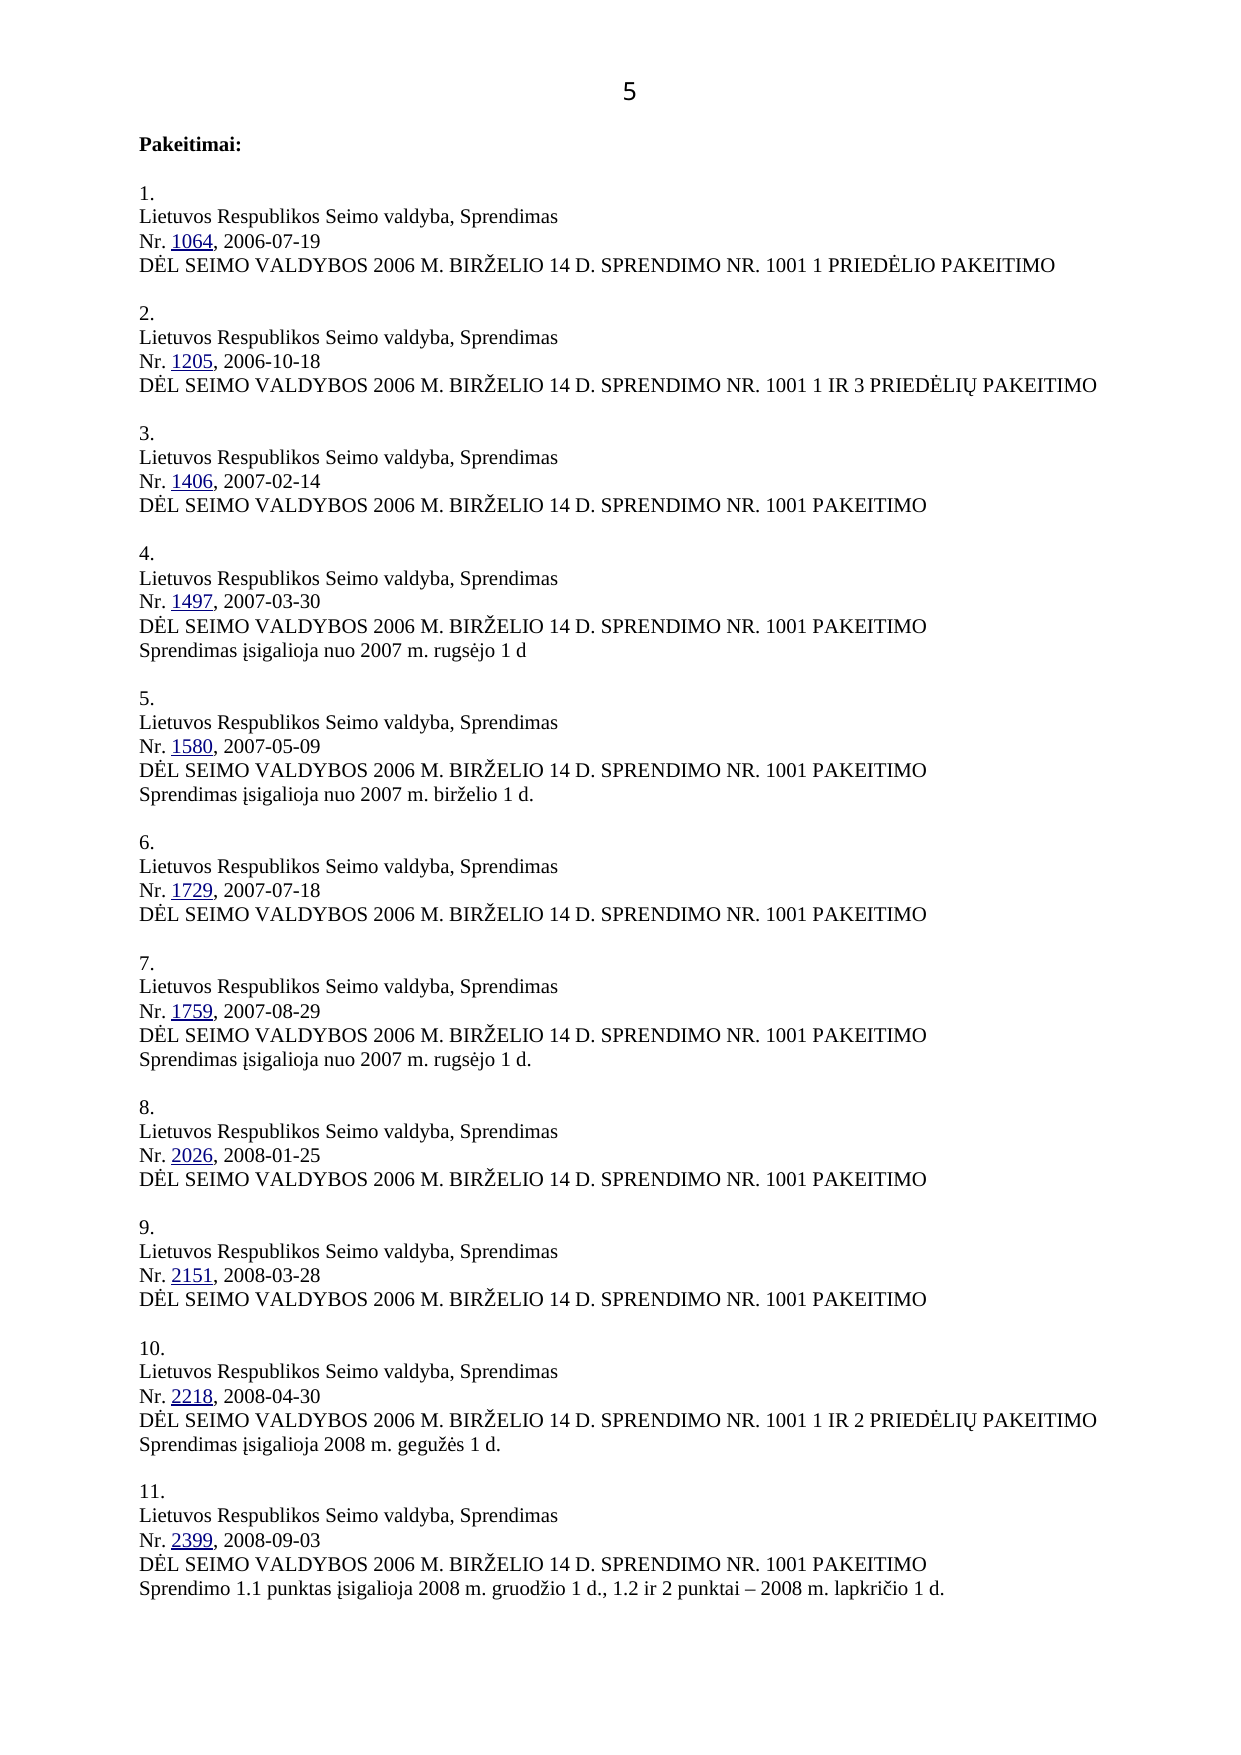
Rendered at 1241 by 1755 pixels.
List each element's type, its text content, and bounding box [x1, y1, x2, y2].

text DĖL SEIMO VALDYBOS 2006 M. BIRŽELIO 14 D. SPRENDIMO NR. 1001 PAKEITIMO [139, 613, 1120, 638]
text DĖL SEIMO VALDYBOS 2006 M. BIRŽELIO 14 D. SPRENDIMO NR. 1001 PAKEITIMO [139, 1167, 1120, 1191]
text Nr. 1729, 2007-07-18 [139, 878, 1120, 902]
text Nr. 2151, 2008-03-28 [139, 1263, 1120, 1287]
text 11. [139, 1479, 1120, 1503]
text Nr. 1497, 2007-03-30 [139, 589, 1120, 613]
text 3. [139, 421, 1120, 445]
text Nr. 2026, 2008-01-25 [139, 1143, 1120, 1167]
text DĖL SEIMO VALDYBOS 2006 M. BIRŽELIO 14 D. SPRENDIMO NR. 1001 1 IR 2 PRIEDĖLIŲ PAKEITIMO [139, 1408, 1120, 1432]
text Lietuvos Respublikos Seimo valdyba, Sprendimas [139, 565, 1120, 589]
text DĖL SEIMO VALDYBOS 2006 M. BIRŽELIO 14 D. SPRENDIMO NR. 1001 PAKEITIMO [139, 1287, 1120, 1311]
text DĖL SEIMO VALDYBOS 2006 M. BIRŽELIO 14 D. SPRENDIMO NR. 1001 PAKEITIMO [139, 1023, 1120, 1047]
text 7. [139, 950, 1120, 974]
text 5. [139, 686, 1120, 710]
text Nr. 1064, 2006-07-19 [139, 228, 1120, 253]
text 10. [139, 1335, 1120, 1359]
text Lietuvos Respublikos Seimo valdyba, Sprendimas [139, 204, 1120, 228]
text 6. [139, 830, 1120, 854]
text DĖL SEIMO VALDYBOS 2006 M. BIRŽELIO 14 D. SPRENDIMO NR. 1001 PAKEITIMO [139, 902, 1120, 926]
text DĖL SEIMO VALDYBOS 2006 M. BIRŽELIO 14 D. SPRENDIMO NR. 1001 1 IR 3 PRIEDĖLIŲ PAKEITIMO [139, 373, 1120, 397]
text Pakeitimai: [139, 132, 1120, 156]
text Lietuvos Respublikos Seimo valdyba, Sprendimas [139, 1503, 1120, 1527]
text DĖL SEIMO VALDYBOS 2006 M. BIRŽELIO 14 D. SPRENDIMO NR. 1001 PAKEITIMO [139, 1552, 1120, 1576]
text Sprendimo 1.1 punktas įsigalioja 2008 m. gruodžio 1 d., 1.2 ir 2 punktai – 2008 m. lapkričio 1 d. [139, 1576, 1120, 1600]
text Nr. 1580, 2007-05-09 [139, 734, 1120, 758]
text Lietuvos Respublikos Seimo valdyba, Sprendimas [139, 1119, 1120, 1143]
text Lietuvos Respublikos Seimo valdyba, Sprendimas [139, 974, 1120, 998]
text Lietuvos Respublikos Seimo valdyba, Sprendimas [139, 1239, 1120, 1263]
text 8. [139, 1095, 1120, 1119]
text Sprendimas įsigalioja 2008 m. gegužės 1 d. [139, 1432, 1120, 1479]
text Nr. 1759, 2007-08-29 [139, 998, 1120, 1023]
text DĖL SEIMO VALDYBOS 2006 M. BIRŽELIO 14 D. SPRENDIMO NR. 1001 1 PRIEDĖLIO PAKEITIMO [139, 253, 1120, 277]
text Lietuvos Respublikos Seimo valdyba, Sprendimas [139, 445, 1120, 469]
text Lietuvos Respublikos Seimo valdyba, Sprendimas [139, 710, 1120, 734]
text Sprendimas įsigalioja nuo 2007 m. rugsėjo 1 d [139, 638, 1120, 662]
text Sprendimas įsigalioja nuo 2007 m. birželio 1 d. [139, 782, 1120, 806]
text 1. [139, 180, 1120, 204]
text Lietuvos Respublikos Seimo valdyba, Sprendimas [139, 854, 1120, 878]
text Nr. 1406, 2007-02-14 [139, 469, 1120, 493]
text Lietuvos Respublikos Seimo valdyba, Sprendimas [139, 325, 1120, 349]
text Nr. 2218, 2008-04-30 [139, 1383, 1120, 1408]
text Lietuvos Respublikos Seimo valdyba, Sprendimas [139, 1359, 1120, 1383]
text Nr. 1205, 2006-10-18 [139, 349, 1120, 373]
text 4. [139, 541, 1120, 565]
text 9. [139, 1215, 1120, 1239]
text DĖL SEIMO VALDYBOS 2006 M. BIRŽELIO 14 D. SPRENDIMO NR. 1001 PAKEITIMO [139, 493, 1120, 517]
text 2. [139, 301, 1120, 325]
text DĖL SEIMO VALDYBOS 2006 M. BIRŽELIO 14 D. SPRENDIMO NR. 1001 PAKEITIMO [139, 758, 1120, 782]
text Sprendimas įsigalioja nuo 2007 m. rugsėjo 1 d. [139, 1047, 1120, 1071]
text Nr. 2399, 2008-09-03 [139, 1527, 1120, 1552]
